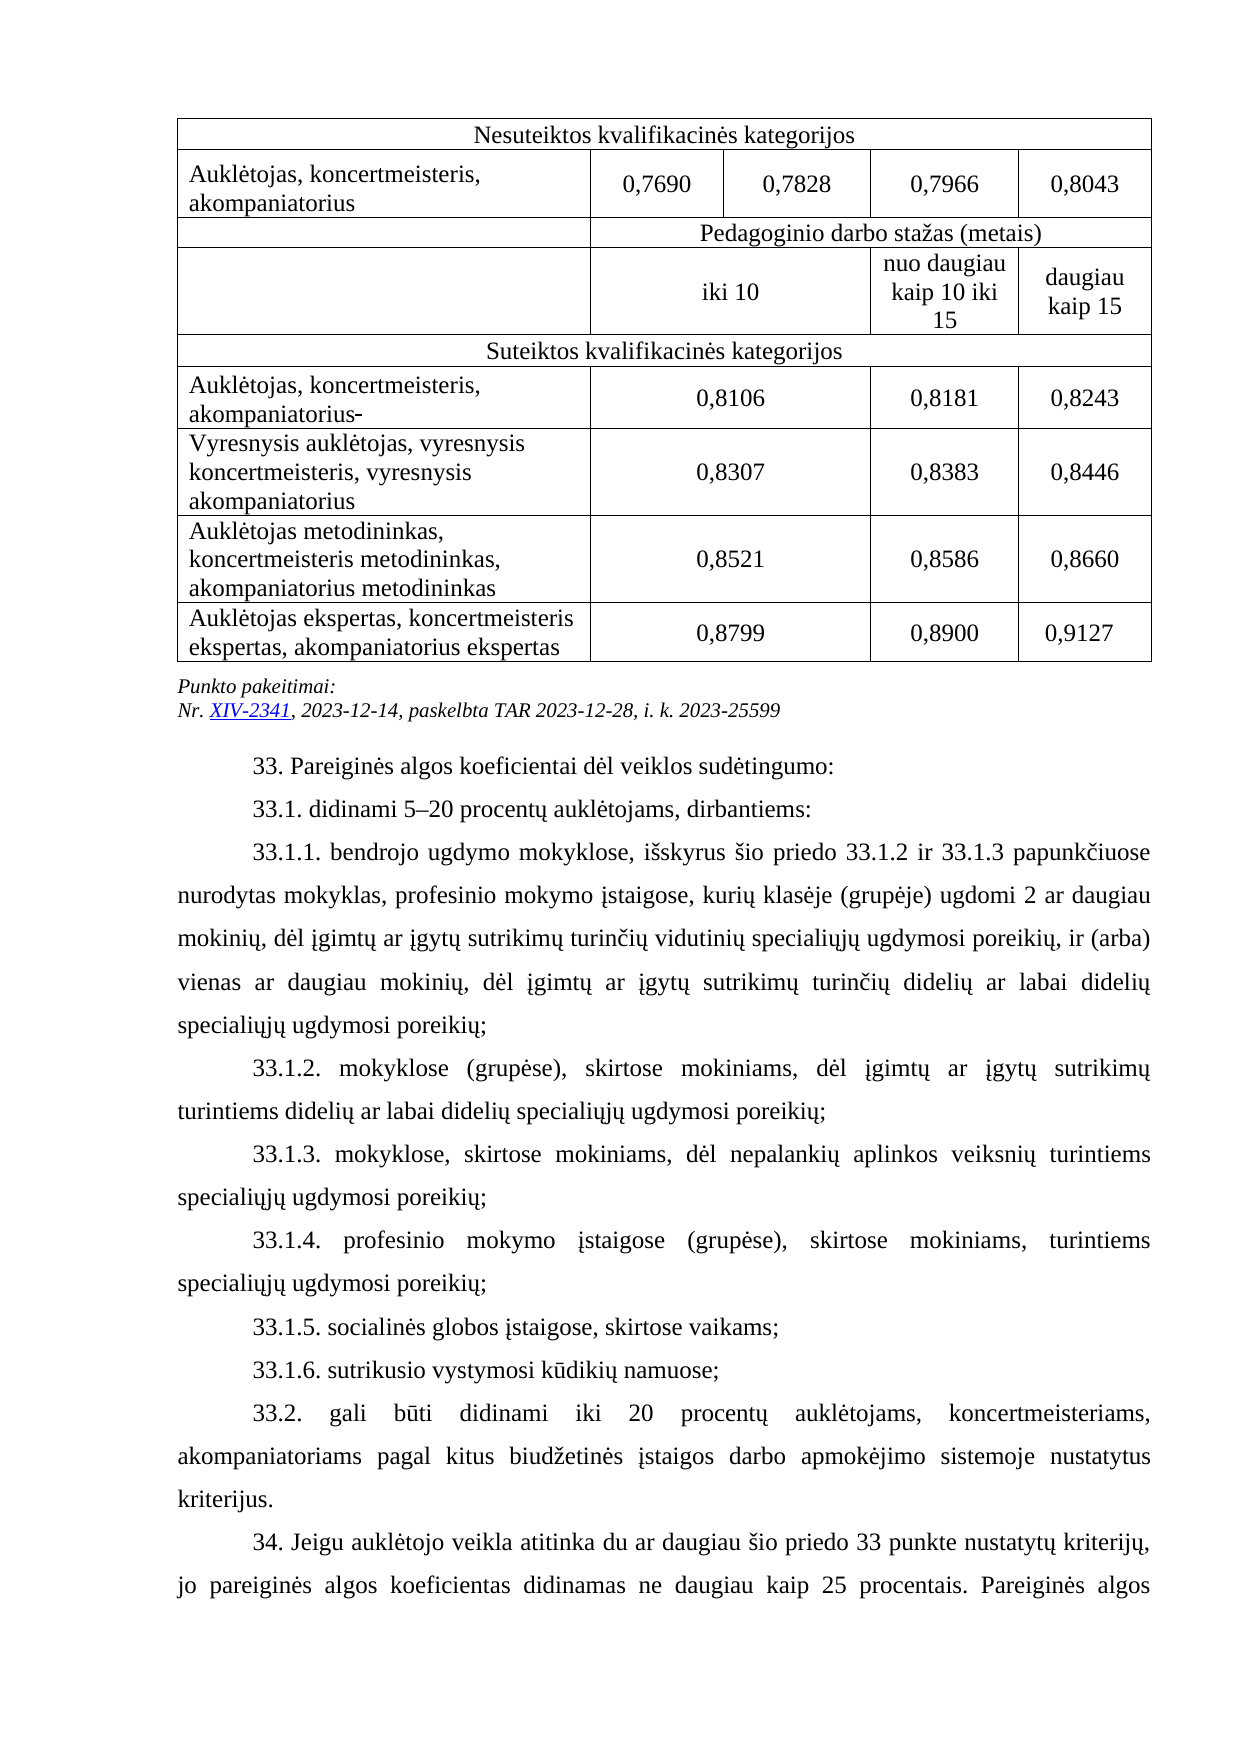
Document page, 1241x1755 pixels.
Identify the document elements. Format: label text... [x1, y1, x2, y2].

table_cell 0,7828 [724, 150, 870, 217]
text 34. Jeigu auklėtojo veikla atitinka du ar daugiau šio priedo 33 punkte nustatytų kriterijų, jo pareiginės algos koeficientas didinamas ne daugiau kaip 25 procentais. Pareiginės algos [177, 1527, 1152, 1599]
table_cell 0,8243 [1019, 367, 1151, 427]
text Nr. XIV-2341, 2023-12-14, paskelbta TAR 2023-12-28, i. k. 2023-25599 [177, 698, 1152, 722]
text 33.1.3. mokyklose, skirtose mokiniams, dėl nepalankių aplinkos veiksnių turintiems specialiųjų ugdymosi poreikių; [177, 1139, 1152, 1211]
text 33.1.5. socialinės globos įstaigose, skirtose vaikams; [177, 1312, 1152, 1340]
table_cell 0,8799 [591, 603, 870, 661]
table_cell 0,8043 [1019, 150, 1151, 217]
table_cell 0,7690 [591, 150, 723, 217]
table_cell [178, 218, 590, 247]
table_cell daugiau kaip 15 [1019, 248, 1151, 334]
text 33.2. gali būti didinami iki 20 procentų auklėtojams, koncertmeisteriams, akompaniatoriams pagal kitus biudžetinės įstaigos darbo apmokėjimo sistemoje nustatytus kriterijus. [177, 1398, 1152, 1513]
table_cell Vyresnysis auklėtojas, vyresnysis koncertmeisteris, vyresnysis akompaniatorius [178, 429, 590, 515]
table_cell 0,7966 [871, 150, 1018, 217]
table_cell 0,8106 [591, 367, 870, 427]
table_cell 0,9127 [1019, 603, 1151, 661]
text Punkto pakeitimai: [177, 674, 1152, 698]
table_cell 0,8307 [591, 429, 870, 515]
text 33.1.6. sutrikusio vystymosi kūdikių namuose; [177, 1355, 1152, 1383]
table_cell iki 10 [591, 248, 870, 334]
table_cell Suteiktos kvalifikacinės kategorijos [178, 335, 1151, 366]
table_cell 0,8181 [871, 367, 1018, 427]
table_cell Nesuteiktos kvalifikacinės kategorijos [178, 119, 1151, 149]
table_cell 0,8900 [871, 603, 1018, 661]
table_cell 0,8521 [591, 516, 870, 602]
table_cell Auklėtojas ekspertas, koncertmeisteris ekspertas, akompaniatorius ekspertas [178, 603, 590, 661]
table_cell Auklėtojas, koncertmeisteris, akompaniatorius [178, 367, 590, 427]
table_cell [178, 248, 590, 334]
table_cell nuo daugiau kaip 10 iki 15 [871, 248, 1018, 334]
text 33.1.2. mokyklose (grupėse), skirtose mokiniams, dėl įgimtų ar įgytų sutrikimų turintiems didelių ar labai didelių specialiųjų ugdymosi poreikių; [177, 1053, 1152, 1125]
table_cell 0,8660 [1019, 516, 1151, 602]
table_cell Auklėtojas metodininkas, koncertmeisteris metodininkas, akompaniatorius metodininkas [178, 516, 590, 602]
text 33.1.4. profesinio mokymo įstaigose (grupėse), skirtose mokiniams, turintiems specialiųjų ugdymosi poreikių; [177, 1225, 1152, 1297]
table_cell Auklėtojas, koncertmeisteris, akompaniatorius [178, 150, 590, 217]
text 33.1. didinami 5–20 procentų auklėtojams, dirbantiems: [177, 794, 1152, 823]
text 33.1.1. bendrojo ugdymo mokyklose, išskyrus šio priedo 33.1.2 ir 33.1.3 papunkčiuose nurodytas mokyklas, profesinio mokymo įstaigose, kurių klasėje (grupėje) ugdomi 2 ar daugiau mokinių, dėl įgimtų ar įgytų sutrikimų turinčių vidutinių specialiųjų ugdymosi poreikių, ir (arba) vienas ar daugiau mokinių, dėl įgimtų ar įgytų sutrikimų turinčių didelių ar labai didelių specialiųjų ugdymosi poreikių; [177, 837, 1152, 1038]
table_cell Pedagoginio darbo stažas (metais) [591, 218, 1151, 247]
table_cell 0,8383 [871, 429, 1018, 515]
table_cell 0,8586 [871, 516, 1018, 602]
table_cell 0,8446 [1019, 429, 1151, 515]
text 33. Pareiginės algos koeficientai dėl veiklos sudėtingumo: [177, 751, 1152, 780]
